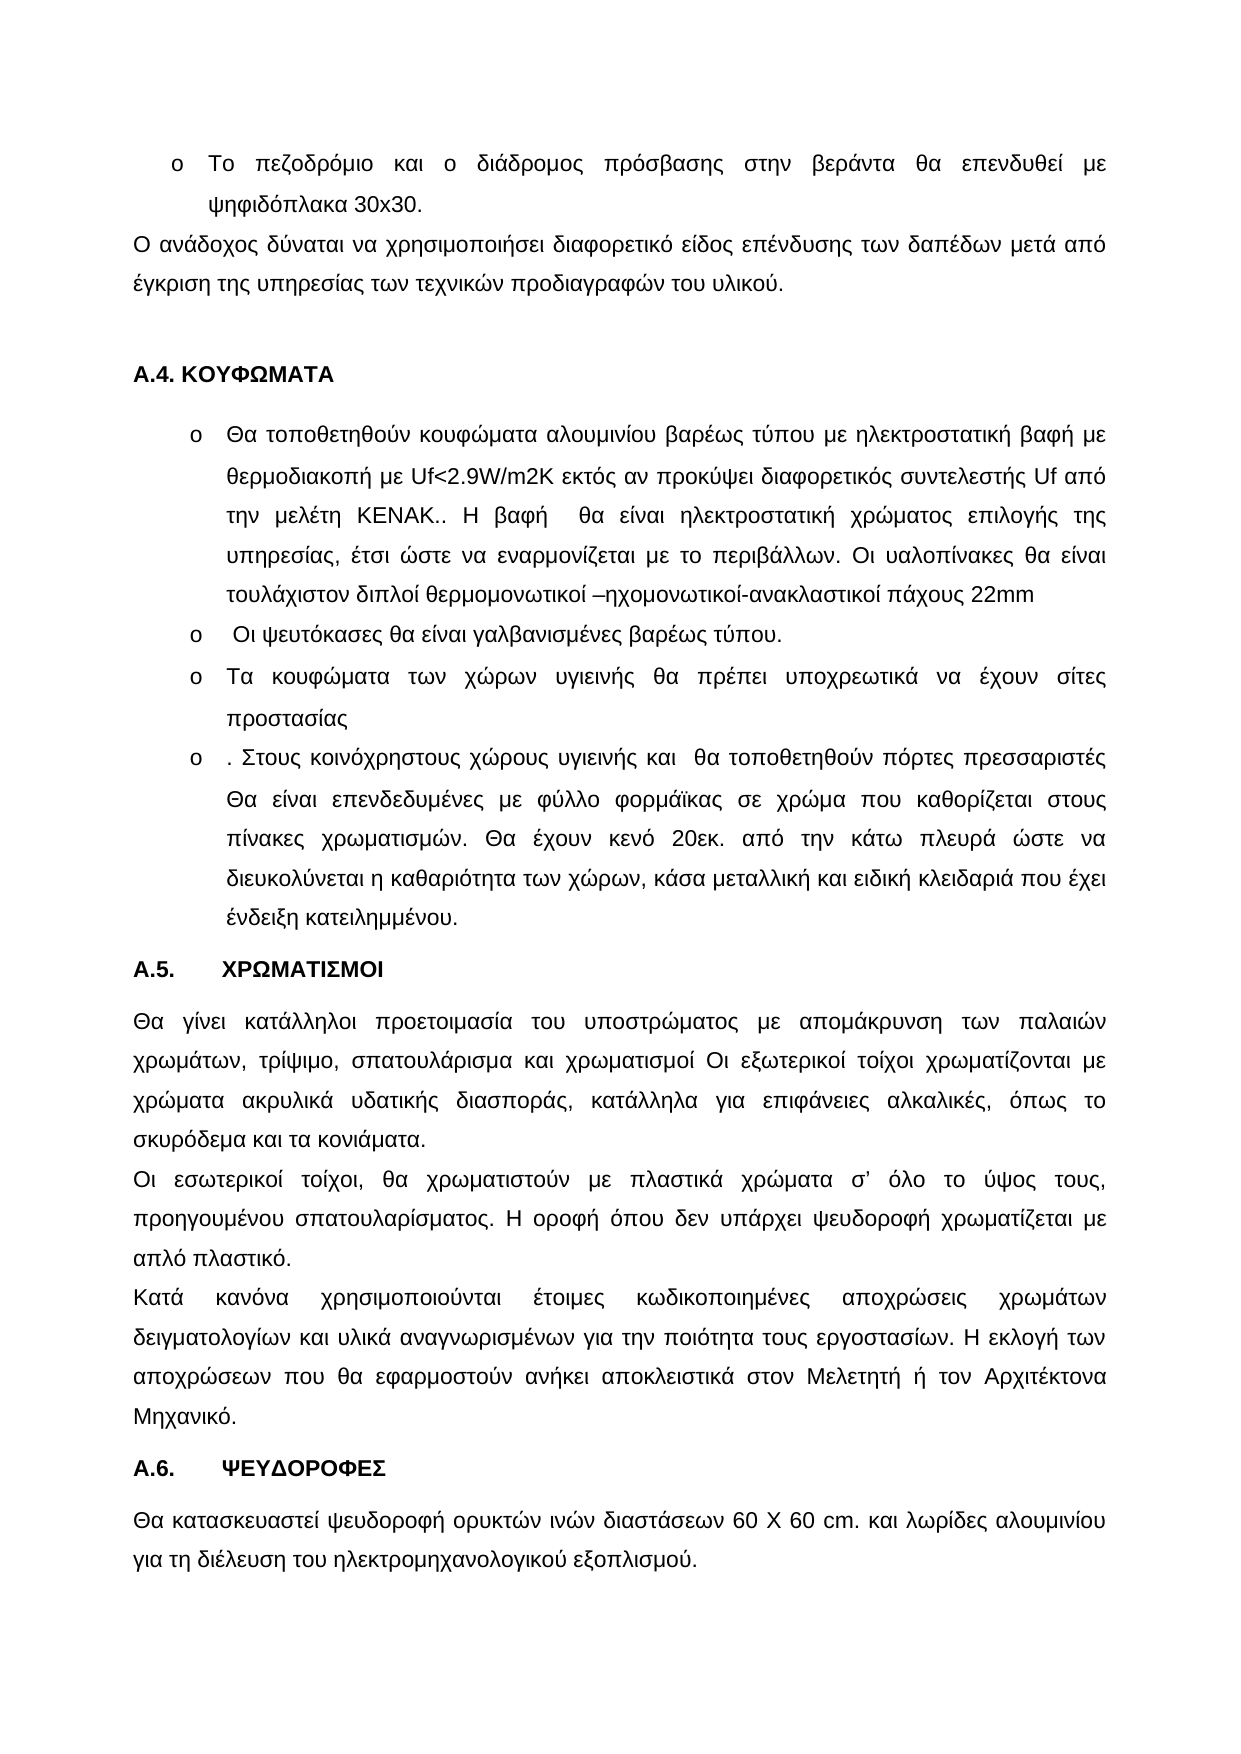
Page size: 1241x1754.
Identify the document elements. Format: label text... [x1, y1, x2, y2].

text Α.4. ΚΟΥΦΩΜΑΤΑ [133, 361, 1107, 387]
list Οι ψευτόκασες θα είναι γαλβανισμένες βαρέως τύπου. [189, 621, 1107, 649]
text Κατά κανόνα χρησιμοποιούνται έτοιμες κωδικοποιημένες αποχρώσεις χρωμάτων δειγματολογίων και υλικά αναγνωρισμένων για την ποιότητα τους εργοστασίων. Η εκλογή των αποχρώσεων που θα εφαρμοστούν ανήκει αποκλειστικά στον Μελετητή ή τον Αρχιτέκτονα Μηχανικό. [133, 1284, 1107, 1429]
text Θα γίνει κατάλληλοι προετοιμασία του υποστρώματος με απομάκρυνση των παλαιών χρωμάτων, τρίψιμο, σπατουλάρισμα και χρωματισμοί Οι εξωτερικοί τοίχοι χρωματίζονται με χρώματα ακρυλικά υδατικής διασποράς, κατάλληλα για επιφάνειες αλκαλικές, όπως το σκυρόδεμα και τα κονιάματα. [133, 1008, 1107, 1153]
list Τα κουφώματα των χώρων υγιεινής θα πρέπει υποχρεωτικά να έχουν σίτες προστασίας [189, 663, 1107, 731]
text Θα κατασκευαστεί ψευδοροφή ορυκτών ινών διαστάσεων 60 Χ 60 cm. και λωρίδες αλουμινίου για τη διέλευση του ηλεκτρομηχανολογικού εξοπλισμού. [133, 1507, 1107, 1572]
text Οι εσωτερικοί τοίχοι, θα χρωματιστούν με πλαστικά χρώματα σ’ όλο το ύψος τους, προηγουμένου σπατουλαρίσματος. Η οροφή όπου δεν υπάρχει ψευδοροφή χρωματίζεται με απλό πλαστικό. [133, 1166, 1107, 1271]
list Το πεζοδρόμιο και ο διάδρομος πρόσβασης στην βεράντα θα επενδυθεί με ψηφιδόπλακα 30x30. [170, 150, 1107, 218]
list . Στους κοινόχρηστους χώρους υγιεινής και θα τοποθετηθούν πόρτες πρεσσαριστές Θα είναι επενδεδυμένες με φύλλο φορμάϊκας σε χρώμα που καθορίζεται στους πίνακες χρωματισμών. Θα έχουν κενό 20εκ. από την κάτω πλευρά ώστε να διευκολύνεται η καθαριότητα των χώρων, κάσα μεταλλική και ειδική κλειδαριά που έχει ένδειξη κατειλημμένου. [189, 744, 1107, 930]
list Θα τοποθετηθούν κουφώματα αλουμινίου βαρέως τύπου με ηλεκτροστατική βαφή με θερμοδιακοπή με Uf<2.9W/m2K εκτός αν προκύψει διαφορετικός συντελεστής Uf από την μελέτη ΚΕΝΑΚ.. Η βαφή θα είναι ηλεκτροστατική χρώματος επιλογής της υπηρεσίας, έτσι ώστε να εναρμονίζεται με το περιβάλλων. Οι υαλοπίνακες θα είναι τουλάχιστον διπλοί θερμομονωτικοί –ηχομονωτικοί-ανακλαστικοί πάχους 22mm [189, 421, 1107, 607]
text Α.5. ΧΡΩΜΑΤΙΣΜΟΙ [133, 956, 1107, 982]
text Ο ανάδοχος δύναται να χρησιμοποιήσει διαφορετικό είδος επένδυσης των δαπέδων μετά από έγκριση της υπηρεσίας των τεχνικών προδιαγραφών του υλικού. [133, 231, 1107, 297]
text Α.6. ΨΕΥΔΟΡΟΦΕΣ [133, 1455, 1107, 1481]
